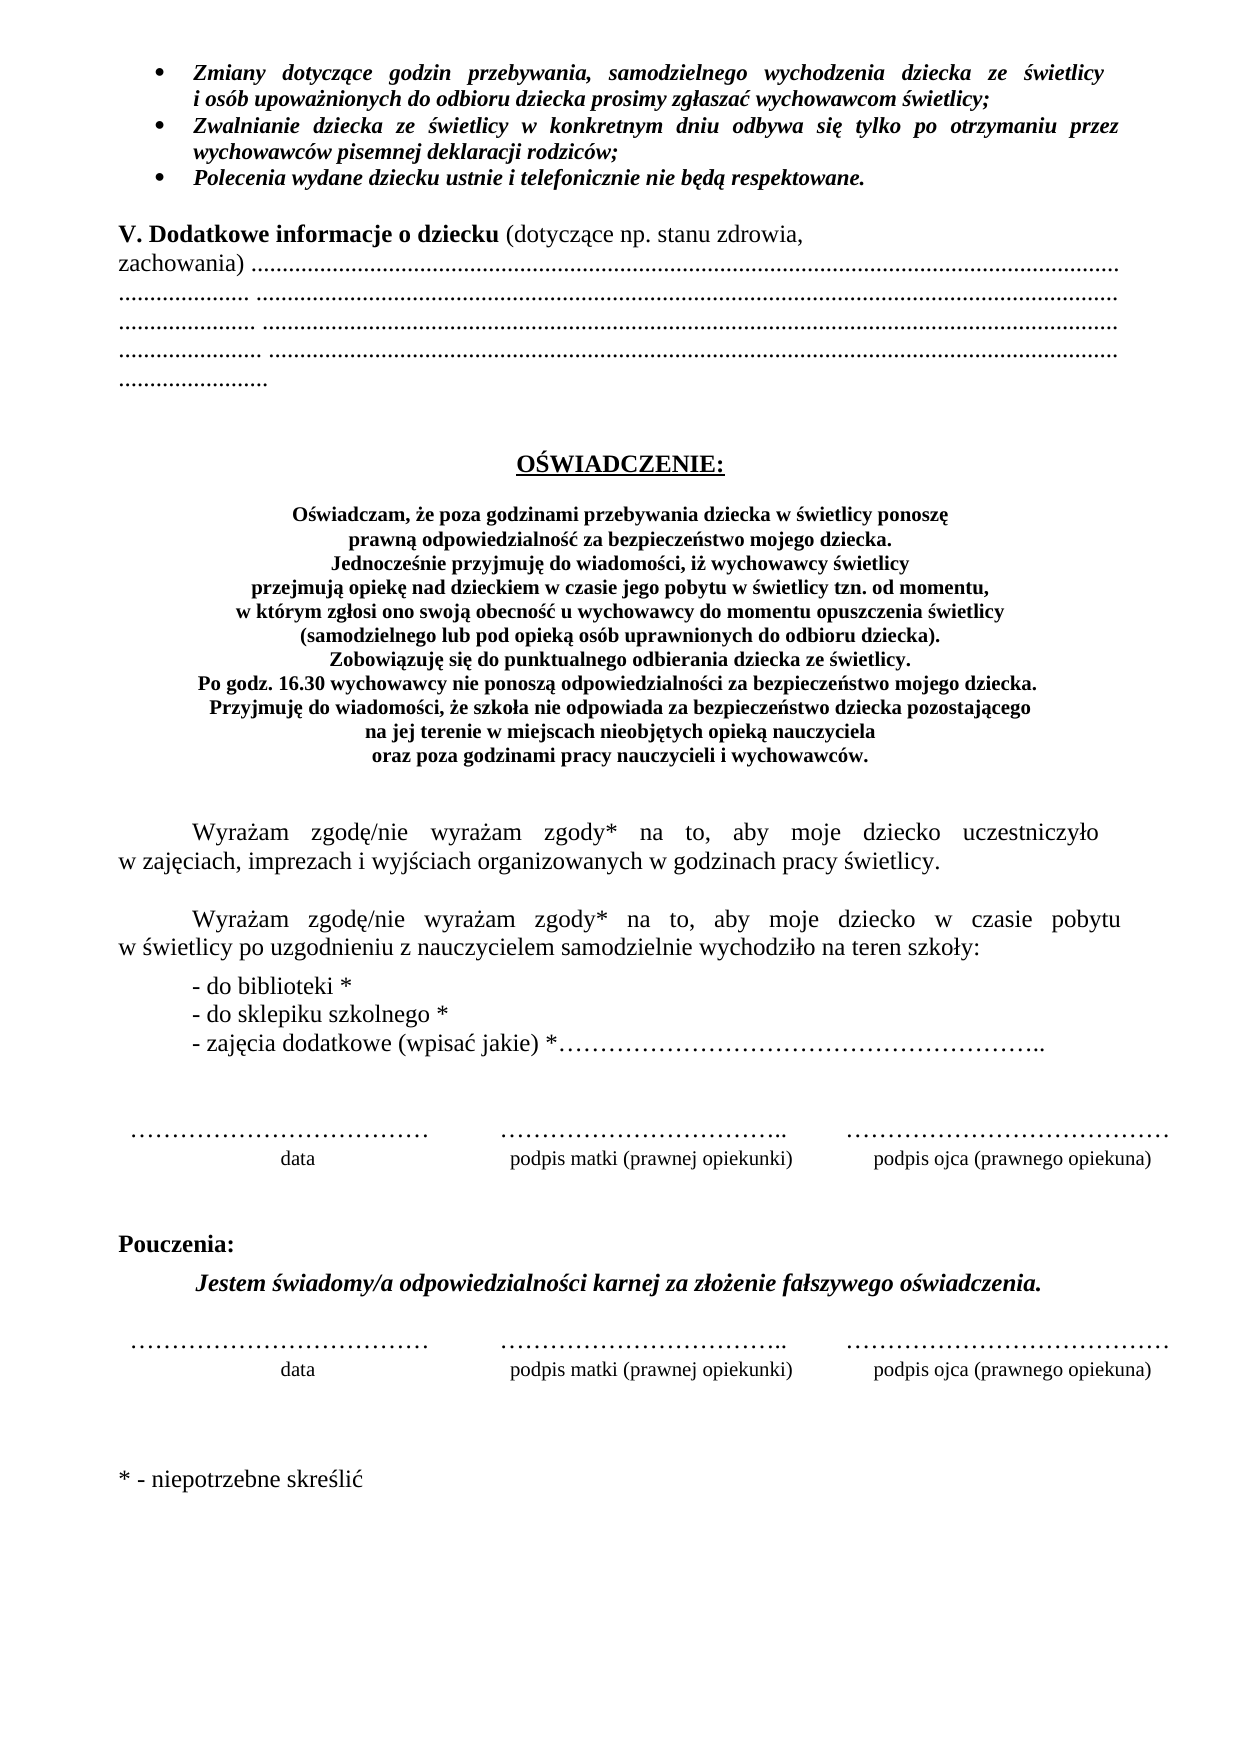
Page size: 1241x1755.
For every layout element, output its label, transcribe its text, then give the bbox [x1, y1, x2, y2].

text (samodzielnego lub pod opieką osób uprawnionych do odbioru dziecka). [118, 623, 1122, 647]
text prawną odpowiedzialność za bezpieczeństwo mojego dziecka. [118, 526, 1122, 551]
table_header ……………………………… [118, 1115, 488, 1146]
text - do biblioteki * [118, 971, 1122, 999]
table_cell podpis ojca (prawnego opiekuna) [815, 1357, 1184, 1382]
text Wyrażam zgodę/nie wyrażam zgody* na to, aby moje dziecko uczestniczyło w zajęciach, imprezach i wyjściach organizowanych w godzinach pracy świetlicy. [118, 817, 1122, 875]
list Zmiany dotyczące godzin przebywania, samodzielnego wychodzenia dziecka ze świetlicy i osób upoważnionych do odbioru dziecka prosimy zgłaszać wychowawcom świetlicy; [156, 59, 1122, 112]
table_cell data [118, 1357, 488, 1382]
table_cell podpis ojca (prawnego opiekuna) [815, 1146, 1184, 1172]
list Zwalnianie dziecka ze świetlicy w konkretnym dniu odbywa się tylko po otrzymaniu przez wychowawców pisemnej deklaracji rodziców; [156, 112, 1122, 164]
table_cell data [118, 1146, 488, 1172]
text - zajęcia dodatkowe (wpisać jakie) *………………………………………………….. [118, 1028, 1122, 1057]
table_header ……………………………… [118, 1325, 488, 1357]
text w którym zgłosi ono swoją obecność u wychowawcy do momentu opuszczenia świetlicy [118, 599, 1122, 623]
table_cell podpis matki (prawnej opiekunki) [488, 1357, 815, 1382]
text Jednocześnie przyjmuję do wiadomości, iż wychowawcy świetlicy [118, 551, 1122, 574]
list Polecenia wydane dziecku ustnie i telefonicznie nie będą respektowane. [156, 164, 1122, 191]
text przejmują opiekę nad dzieckiem w czasie jego pobytu w świetlicy tzn. od momentu, [118, 574, 1122, 599]
text oraz poza godzinami pracy nauczycieli i wychowawców. [118, 743, 1122, 767]
table_header …………………………….. [488, 1325, 815, 1357]
text Oświadczam, że poza godzinami przebywania dziecka w świetlicy ponoszę [118, 502, 1122, 526]
text Pouczenia: [118, 1229, 1122, 1258]
table_header ………………………………… [815, 1325, 1184, 1357]
text * - niepotrzebne skreślić [118, 1464, 1122, 1493]
text V. Dodatkowe informacje o dziecku (dotyczące np. stanu zdrowia, zachowania) ................................................................................................................................................................ ................................................................................................................................................................ ................................................................................................................................................................ ................................................................................................................................................................ [118, 219, 1122, 392]
text Po godz. 16.30 wychowawcy nie ponoszą odpowiedzialności za bezpieczeństwo mojego dziecka. Przyjmuję do wiadomości, że szkoła nie odpowiada za bezpieczeństwo dziecka pozostającego [118, 671, 1122, 719]
table_header …………………………….. [488, 1115, 815, 1146]
text OŚWIADCZENIE: [118, 449, 1122, 478]
text Zobowiązuję się do punktualnego odbierania dziecka ze świetlicy. [118, 647, 1122, 671]
table_cell podpis matki (prawnej opiekunki) [488, 1146, 815, 1172]
text - do sklepiku szkolnego * [118, 999, 1122, 1028]
text Jestem świadomy/a odpowiedzialności karnej za złożenie fałszywego oświadczenia. [118, 1268, 1122, 1296]
table_header ………………………………… [815, 1115, 1184, 1146]
text Wyrażam zgodę/nie wyrażam zgody* na to, aby moje dziecko w czasie pobytu w świetlicy po uzgodnieniu z nauczycielem samodzielnie wychodziło na teren szkoły: [118, 904, 1122, 961]
text na jej terenie w miejscach nieobjętych opieką nauczyciela [118, 719, 1122, 743]
